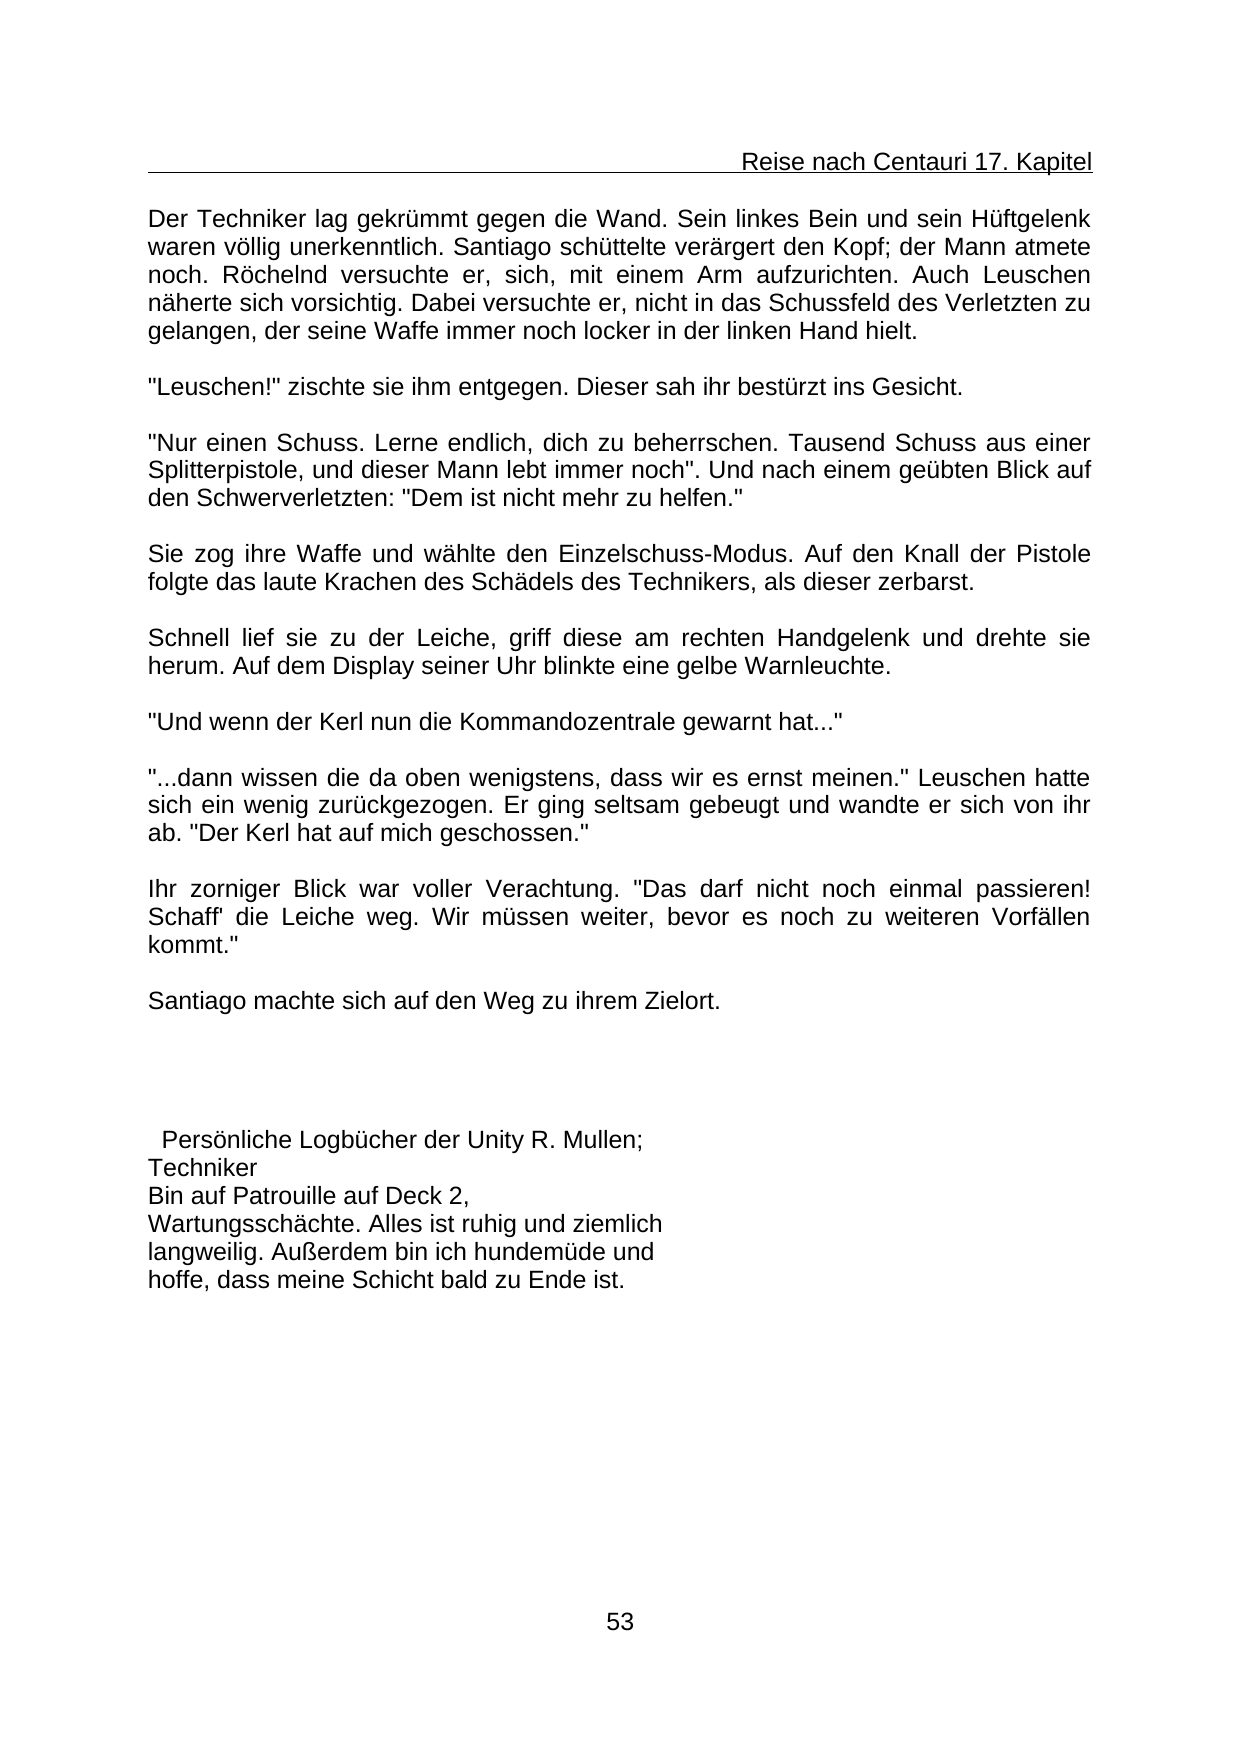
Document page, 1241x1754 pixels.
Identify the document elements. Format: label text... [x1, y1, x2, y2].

text Der Techniker lag gekrümmt gegen die Wand. Sein linkes Bein und sein Hüftgelenk waren völlig unerkenntlich. Santiago schüttelte verärgert den Kopf; der Mann atmete noch. Röchelnd versuchte er, sich, mit einem Arm aufzurichten. Auch Leuschen näherte sich vorsichtig. Dabei versuchte er, nicht in das Schussfeld des Verletzten zu gelangen, der seine Waffe immer noch locker in der linken Hand hielt. [148, 205, 1092, 344]
text "Und wenn der Kerl nun die Kommandozentrale gewarnt hat..." [148, 707, 1092, 735]
text langweilig. Außerdem bin ich hundemüde und [148, 1238, 1092, 1266]
text Schnell lief sie zu der Leiche, griff diese am rechten Handgelenk und drehte sie herum. Auf dem Display seiner Uhr blinkte eine gelbe Warnleuchte. [148, 624, 1092, 679]
text Sie zog ihre Waffe und wählte den Einzelschuss-Modus. Auf den Knall der Pistole folgte das laute Krachen des Schädels des Technikers, als dieser zerbarst. [148, 540, 1092, 596]
text Persönliche Logbücher der Unity R. Mullen; [148, 1126, 1092, 1154]
text "Leuschen!" zischte sie ihm entgegen. Dieser sah ihr bestürzt ins Gesicht. [148, 372, 1092, 400]
text Ihr zorniger Blick war voller Verachtung. "Das darf nicht noch einmal passieren! Schaff' die Leiche weg. Wir müssen weiter, bevor es noch zu weiteren Vorfällen kommt." [148, 875, 1092, 959]
text hoffe, dass meine Schicht bald zu Ende ist. [148, 1266, 1092, 1294]
text Wartungsschächte. Alles ist ruhig und ziemlich [148, 1210, 1092, 1238]
text Santiago machte sich auf den Weg zu ihrem Zielort. [148, 987, 1092, 1014]
text Bin auf Patrouille auf Deck 2, [148, 1182, 1092, 1210]
text Techniker [148, 1154, 1092, 1182]
text "...dann wissen die da oben wenigstens, dass wir es ernst meinen." Leuschen hatte sich ein wenig zurückgezogen. Er ging seltsam gebeugt und wandte er sich von ihr ab. "Der Kerl hat auf mich geschossen." [148, 763, 1092, 847]
text "Nur einen Schuss. Lerne endlich, dich zu beherrschen. Tausend Schuss aus einer Splitterpistole, und dieser Mann lebt immer noch". Und nach einem geübten Blick auf den Schwerverletzten: "Dem ist nicht mehr zu helfen." [148, 428, 1092, 512]
